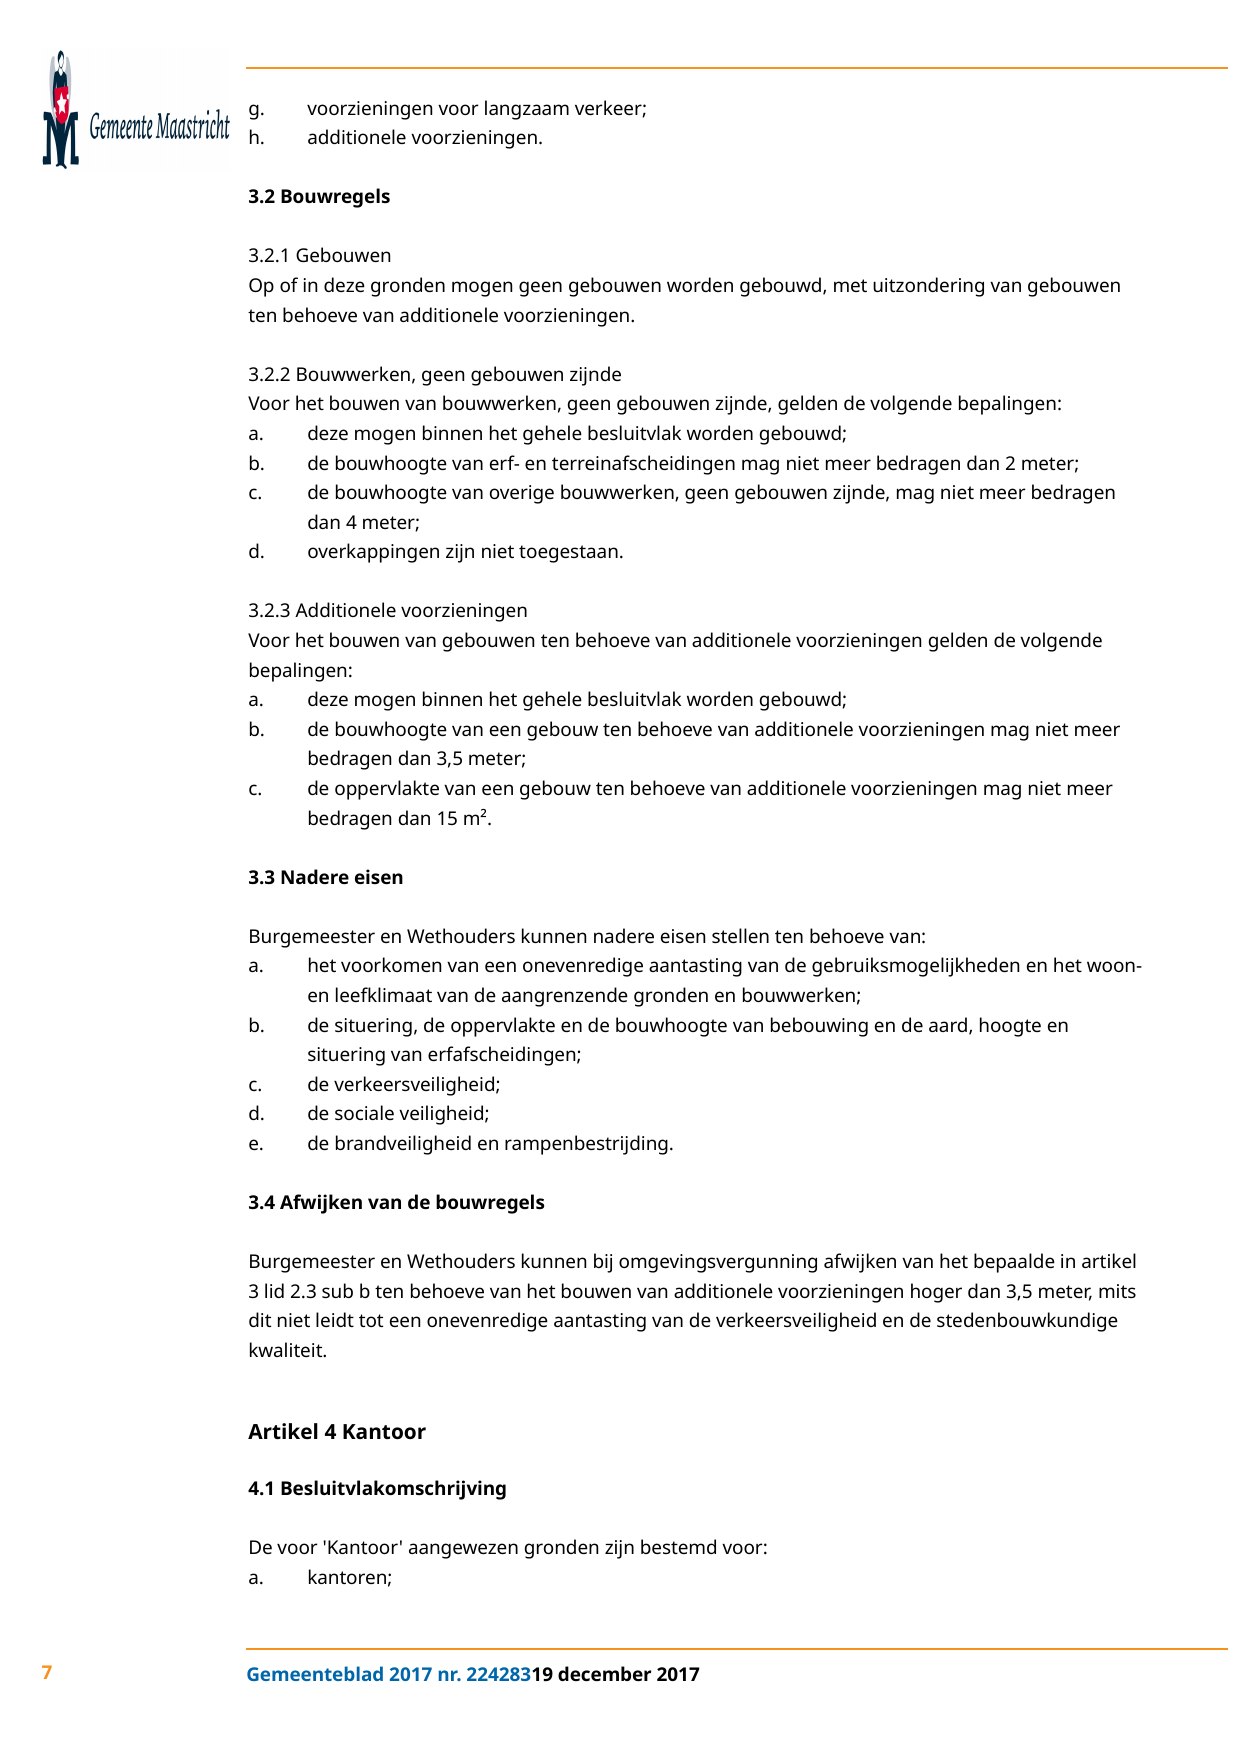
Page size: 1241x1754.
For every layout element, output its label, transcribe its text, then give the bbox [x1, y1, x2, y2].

list kantoren; [248, 1564, 1152, 1590]
text 3.3 Nadere eisen [248, 864, 1152, 890]
text De voor 'Kantoor' aangewezen gronden zijn bestemd voor: [248, 1534, 1152, 1560]
list de brandveiligheid en rampenbestrijding. [248, 1130, 1152, 1156]
list overkappingen zijn niet toegestaan. [248, 538, 1152, 564]
text Burgemeester en Wethouders kunnen nadere eisen stellen ten behoeve van: [248, 923, 1152, 949]
text 3.2.1 Gebouwen [248, 243, 1152, 268]
text 3.2 Bouwregels [248, 183, 1152, 209]
picture [41, 47, 231, 172]
list additionele voorzieningen. [248, 124, 1152, 150]
list de bouwhoogte van een gebouw ten behoeve van additionele voorzieningen mag niet meer bedragen dan 3,5 meter; [248, 716, 1152, 771]
list de bouwhoogte van erf- en terreinafscheidingen mag niet meer bedragen dan 2 meter; [248, 450, 1152, 476]
list deze mogen binnen het gehele besluitvlak worden gebouwd; [248, 686, 1152, 712]
list het voorkomen van een onevenredige aantasting van de gebruiksmogelijkheden en het woon- en leefklimaat van de aangrenzende gronden en bouwwerken; [248, 953, 1152, 1008]
text Voor het bouwen van gebouwen ten behoeve van additionele voorzieningen gelden de volgende bepalingen: [248, 627, 1152, 683]
text Artikel 4 Kantoor [248, 1417, 1152, 1446]
list de situering, de oppervlakte en de bouwhoogte van bebouwing en de aard, hoogte en situering van erfafscheidingen; [248, 1012, 1152, 1067]
list de bouwhoogte van overige bouwwerken, geen gebouwen zijnde, mag niet meer bedragen dan 4 meter; [248, 479, 1152, 535]
text Op of in deze gronden mogen geen gebouwen worden gebouwd, met uitzondering van gebouwen ten behoeve van additionele voorzieningen. [248, 272, 1152, 328]
list de oppervlakte van een gebouw ten behoeve van additionele voorzieningen mag niet meer bedragen dan 15 m². [248, 775, 1152, 831]
text 3.2.3 Additionele voorzieningen [248, 598, 1152, 623]
text 3.4 Afwijken van de bouwregels [248, 1189, 1152, 1215]
list de sociale veiligheid; [248, 1101, 1152, 1126]
list voorzieningen voor langzaam verkeer; [248, 95, 1152, 121]
text Voor het bouwen van bouwwerken, geen gebouwen zijnde, gelden de volgende bepalingen: [248, 391, 1152, 416]
list de verkeersveiligheid; [248, 1071, 1152, 1097]
text Burgemeester en Wethouders kunnen bij omgevingsvergunning afwijken van het bepaalde in artikel 3 lid 2.3 sub b ten behoeve van het bouwen van additionele voorzieningen hoger dan 3,5 meter, mits dit niet leidt tot een onevenredige aantasting van de verkeersveiligheid en de stedenbouwkundige kwaliteit. [248, 1248, 1152, 1363]
text 3.2.2 Bouwwerken, geen gebouwen zijnde [248, 361, 1152, 387]
list deze mogen binnen het gehele besluitvlak worden gebouwd; [248, 420, 1152, 446]
text 4.1 Besluitvlakomschrijving [248, 1475, 1152, 1501]
